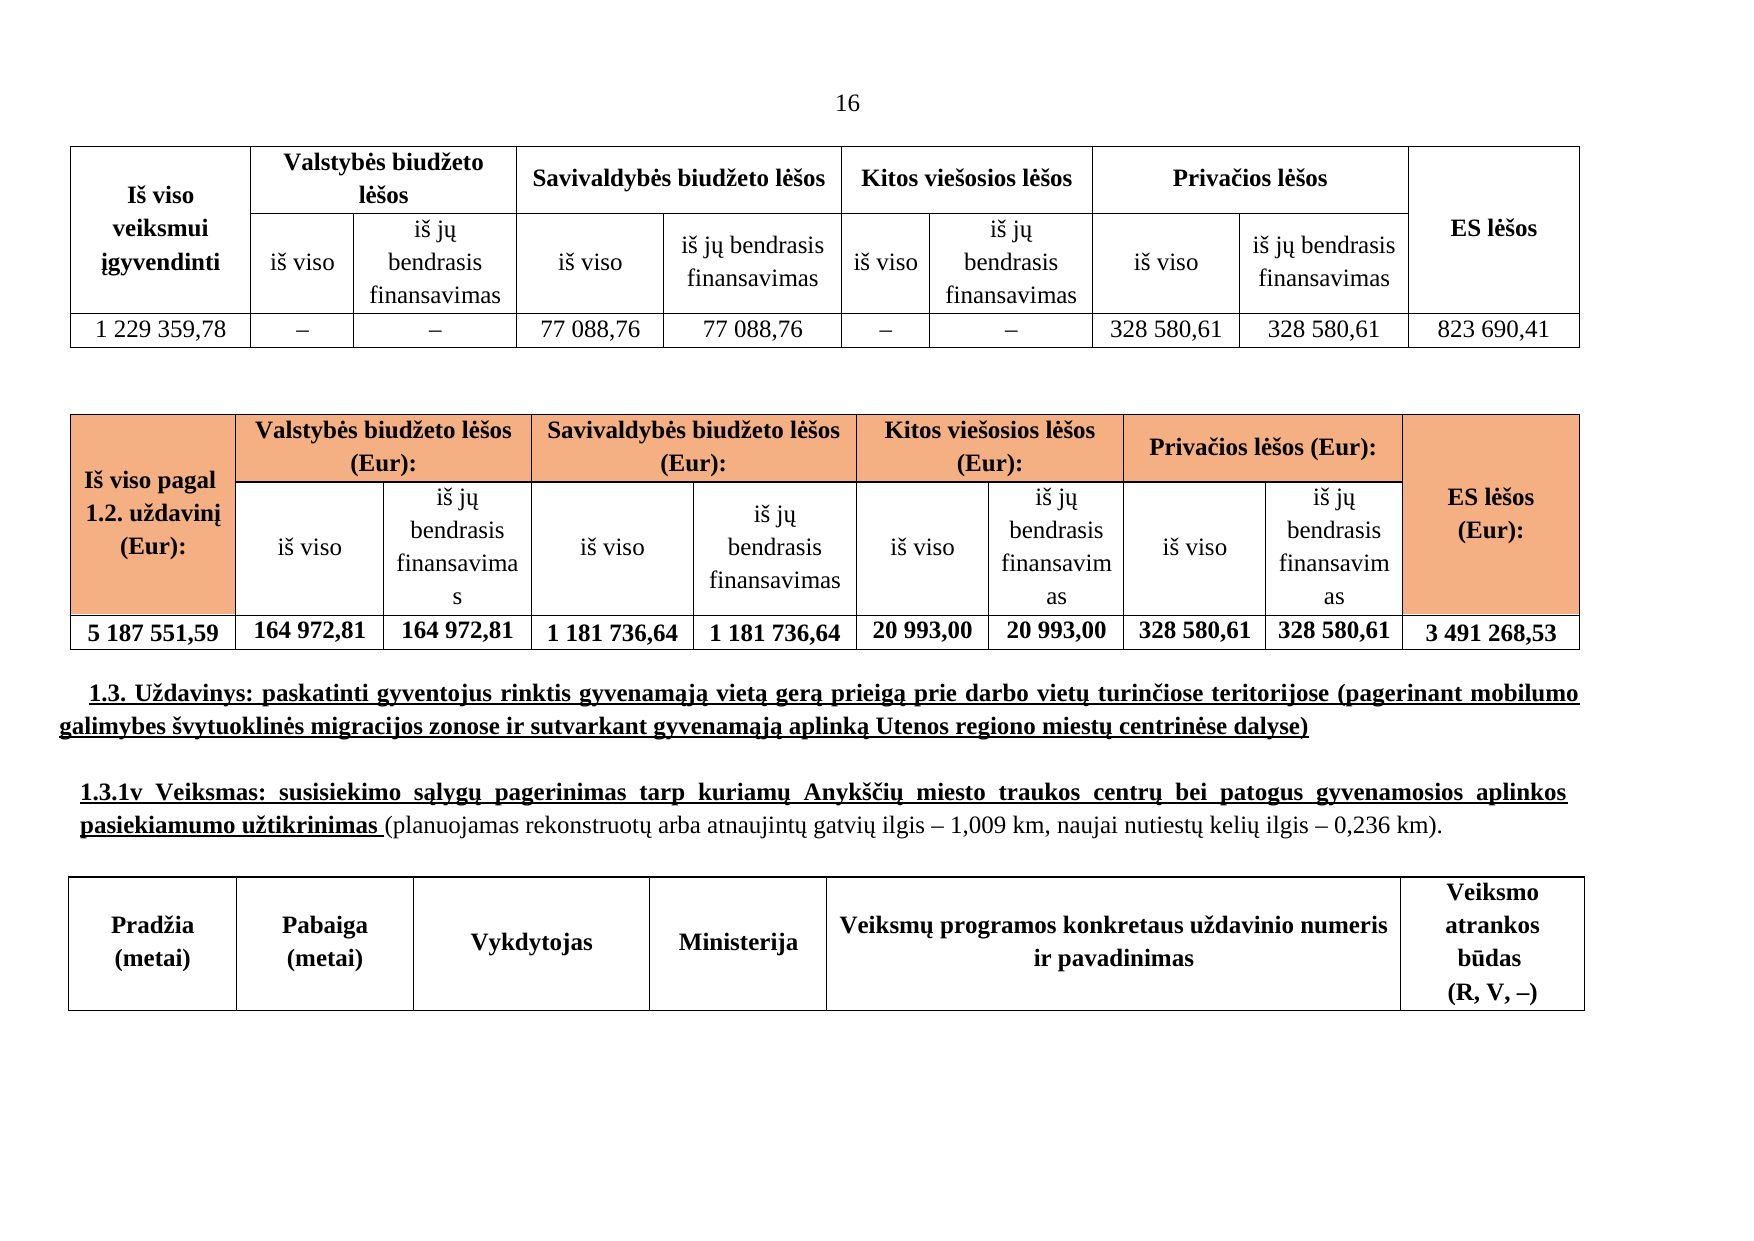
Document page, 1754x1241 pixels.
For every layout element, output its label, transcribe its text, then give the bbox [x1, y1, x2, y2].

table_header Iš viso pagal 1.2. uždavinį (Eur): [71, 415, 235, 614]
table_cell 823 690,41 [1409, 314, 1579, 347]
table_cell Veiksmo atrankos būdas (R, V, –) [1401, 878, 1584, 1009]
table_cell – [842, 314, 929, 347]
table_cell iš jų bendrasis finansavimas [989, 483, 1123, 614]
table_cell 1 229 359,78 [71, 314, 250, 347]
table_cell 3 491 268,53 [1403, 616, 1579, 648]
table_cell iš viso [1093, 214, 1239, 313]
table_cell 328 580,61 [1093, 314, 1239, 347]
table_cell Pabaiga (metai) [237, 878, 413, 1009]
table_cell 77 088,76 [664, 314, 841, 347]
table_cell iš viso [857, 483, 988, 614]
table_cell iš jų bendrasis finansavimas [1240, 214, 1408, 313]
table_cell iš jų bendrasis finansavimas [694, 483, 856, 614]
table_header Privačios lėšos [1093, 147, 1408, 213]
table_header Privačios lėšos (Eur): [1124, 415, 1402, 481]
table_cell 328 580,61 [1266, 616, 1402, 648]
table_cell iš viso [517, 214, 663, 313]
table_cell Vykdytojas [414, 878, 649, 1009]
table_cell 328 580,61 [1124, 616, 1265, 648]
table_cell 20 993,00 [989, 616, 1123, 648]
table_cell Ministerija [650, 878, 826, 1009]
table_header ES lėšos (Eur): [1403, 415, 1579, 614]
table_header Savivaldybės biudžeto lėšos (Eur): [532, 415, 856, 481]
table_cell iš viso [236, 483, 383, 614]
table_header Kitos viešosios lėšos (Eur): [857, 415, 1123, 481]
table_cell iš viso [1124, 483, 1265, 614]
table_cell 1 181 736,64 [532, 616, 693, 648]
table_cell 20 993,00 [857, 616, 988, 648]
table_cell 164 972,81 [384, 616, 531, 648]
table_cell – [930, 314, 1092, 347]
table_cell 77 088,76 [517, 314, 663, 347]
table_header ES lėšos [1409, 147, 1579, 313]
table_cell iš jų bendrasis finansavimas [1266, 483, 1402, 614]
table_cell 5 187 551,59 [71, 616, 235, 648]
table_cell Pradžia (metai) [69, 878, 236, 1009]
table_header Iš viso veiksmui įgyvendinti [71, 147, 250, 313]
table_header Valstybės biudžeto lėšos (Eur): [236, 415, 531, 481]
table_cell iš jų bendrasis finansavimas [664, 214, 841, 313]
table_header Valstybės biudžeto lėšos [251, 147, 516, 213]
table_header 1.3.1v Veiksmas: susisiekimo sąlygų pagerinimas tarp kuriamų Anykščių miesto traukos centrų bei patogus gyvenamosios aplinkos pasiekiamumo užtikrinimas (planuojamas rekonstruotų arba atnaujintų gatvių ilgis – 1,009 km, naujai nutiestų kelių ilgis – 0,236 km). [69, 744, 1580, 876]
table_cell 328 580,61 [1240, 314, 1408, 347]
table_cell – [251, 314, 353, 347]
table_cell iš jų bendrasis finansavimas [384, 483, 531, 614]
text 1.3. Uždavinys: paskatinti gyventojus rinktis gyvenamąją vietą gerą prieigą prie darbo vietų turinčiose teritorijose (pagerinant mobilumo galimybes švytuoklinės migracijos zonose ir sutvarkant gyvenamąją aplinką Utenos regiono miestų centrinėse dalyse) [59, 678, 1580, 740]
table_header Savivaldybės biudžeto lėšos [517, 147, 841, 213]
table_cell iš viso [532, 483, 693, 614]
table_cell iš jų bendrasis finansavimas [354, 214, 516, 313]
table_cell iš jų bendrasis finansavimas [930, 214, 1092, 313]
table_header Kitos viešosios lėšos [842, 147, 1092, 213]
table_cell Veiksmų programos konkretaus uždavinio numeris ir pavadinimas [827, 878, 1400, 1009]
table_cell iš viso [842, 214, 929, 313]
table_cell iš viso [251, 214, 353, 313]
table_cell 164 972,81 [236, 616, 383, 648]
table_cell – [354, 314, 516, 347]
table_cell 1 181 736,64 [694, 616, 856, 648]
table_header [1580, 744, 1584, 876]
